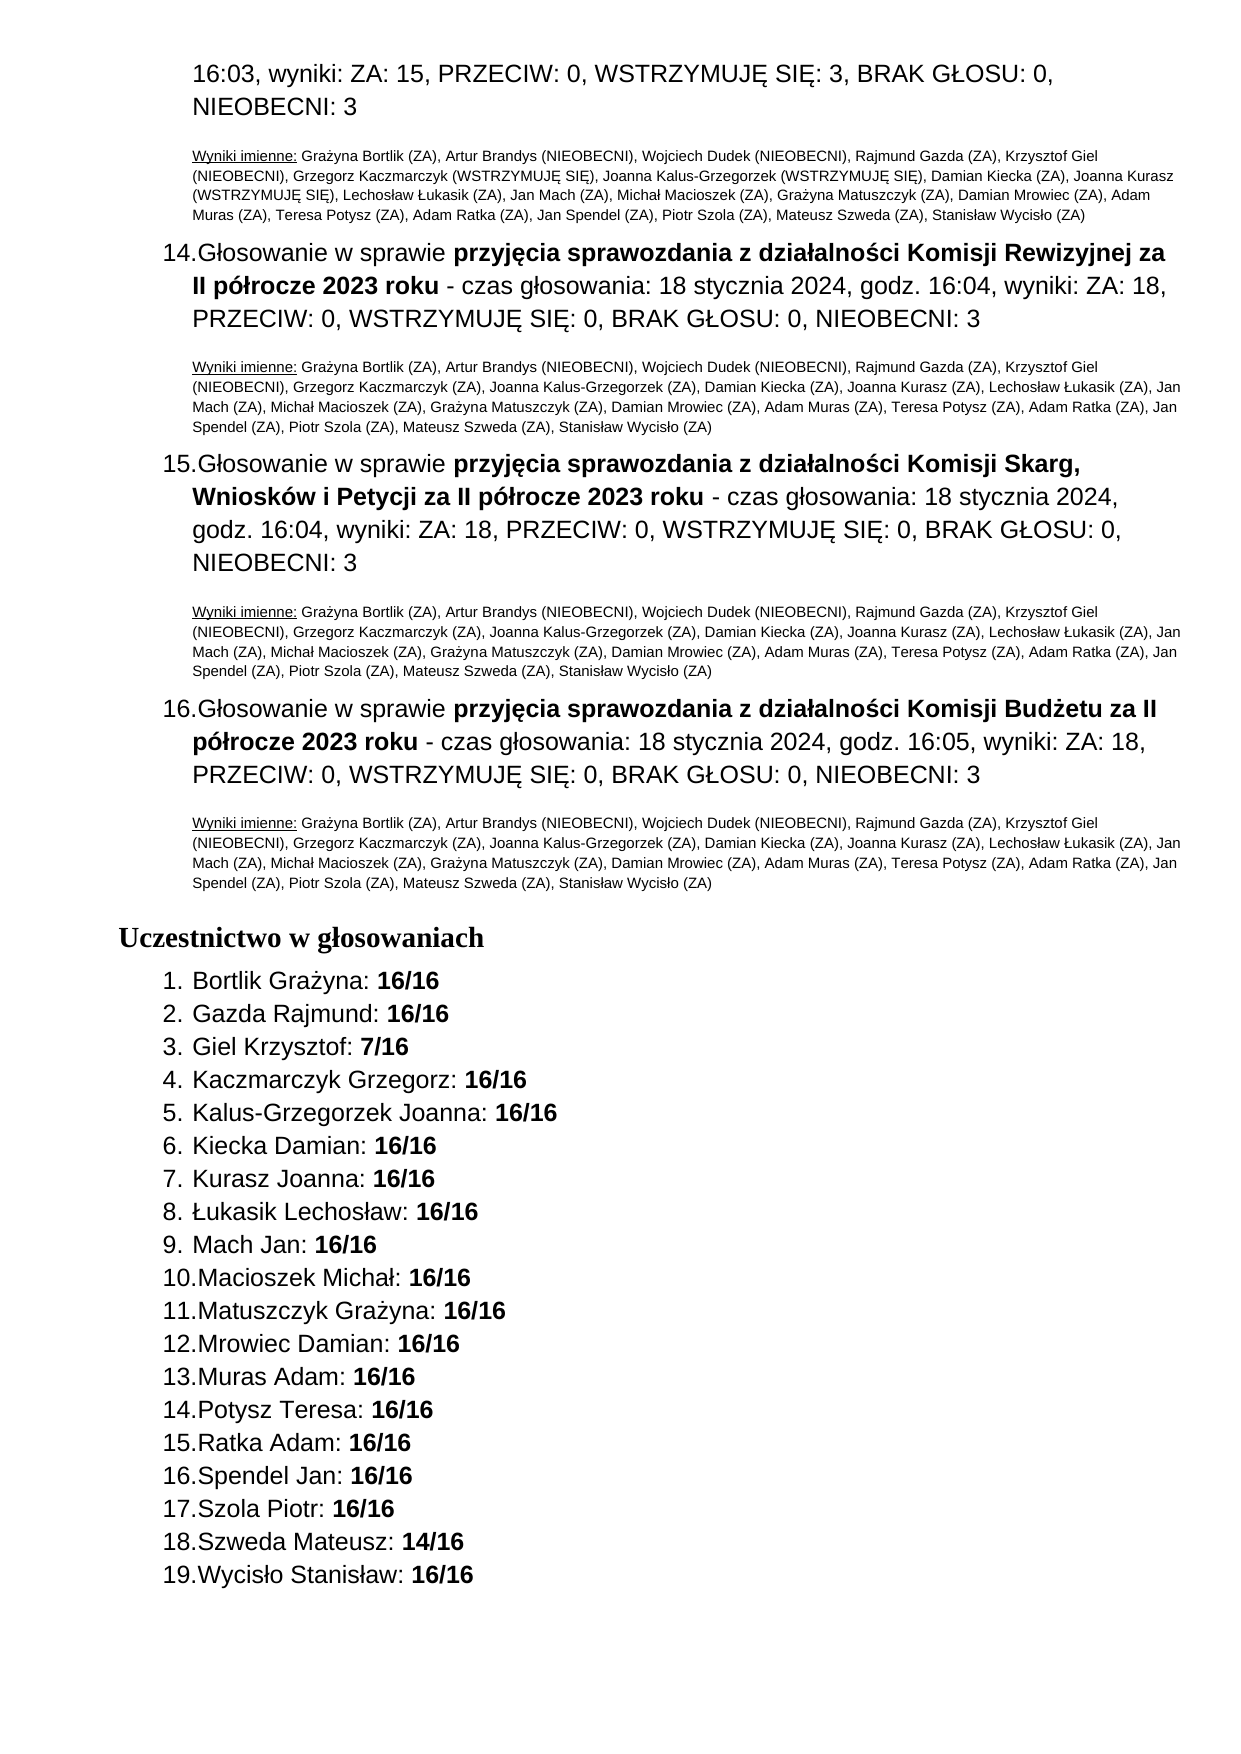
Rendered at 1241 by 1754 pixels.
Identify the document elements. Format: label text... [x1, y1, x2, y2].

list Matuszczyk Grażyna: 16/16 [162, 1296, 1181, 1325]
list Szola Piotr: 16/16 [162, 1494, 1181, 1523]
list Wyniki imienne: Grażyna Bortlik (ZA), Artur Brandys (NIEOBECNI), Wojciech Dudek (NIEOBECNI), Rajmund Gazda (ZA), Krzysztof Giel (NIEOBECNI), Grzegorz Kaczmarczyk (ZA), Joanna Kalus-Grzegorzek (ZA), Damian Kiecka (ZA), Joanna Kurasz (ZA), Lechosław Łukasik (ZA), Jan Mach (ZA), Michał Macioszek (ZA), Grażyna Matuszczyk (ZA), Damian Mrowiec (ZA), Adam Muras (ZA), Teresa Potysz (ZA), Adam Ratka (ZA), Jan Spendel (ZA), Piotr Szola (ZA), Mateusz Szweda (ZA), Stanisław Wycisło (ZA) [162, 815, 1181, 892]
list Spendel Jan: 16/16 [162, 1461, 1181, 1490]
list Muras Adam: 16/16 [162, 1362, 1181, 1391]
list Wyniki imienne: Grażyna Bortlik (ZA), Artur Brandys (NIEOBECNI), Wojciech Dudek (NIEOBECNI), Rajmund Gazda (ZA), Krzysztof Giel (NIEOBECNI), Grzegorz Kaczmarczyk (WSTRZYMUJĘ SIĘ), Joanna Kalus-Grzegorzek (WSTRZYMUJĘ SIĘ), Damian Kiecka (ZA), Joanna Kurasz (WSTRZYMUJĘ SIĘ), Lechosław Łukasik (ZA), Jan Mach (ZA), Michał Macioszek (ZA), Grażyna Matuszczyk (ZA), Damian Mrowiec (ZA), Adam Muras (ZA), Teresa Potysz (ZA), Adam Ratka (ZA), Jan Spendel (ZA), Piotr Szola (ZA), Mateusz Szweda (ZA), Stanisław Wycisło (ZA) [162, 147, 1181, 224]
list Łukasik Lechosław: 16/16 [162, 1197, 1181, 1226]
list Ratka Adam: 16/16 [162, 1428, 1181, 1457]
list Głosowanie w sprawie przyjęcia sprawozdania z działalności Komisji Skarg, Wniosków i Petycji za II półrocze 2023 roku - czas głosowania: 18 stycznia 2024, godz. 16:04, wyniki: ZA: 18, PRZECIW: 0, WSTRZYMUJĘ SIĘ: 0, BRAK GŁOSU: 0, NIEOBECNI: 3 [162, 449, 1181, 577]
list Gazda Rajmund: 16/16 [162, 999, 1181, 1028]
list Mach Jan: 16/16 [162, 1230, 1181, 1259]
list Kalus-Grzegorzek Joanna: 16/16 [162, 1098, 1181, 1127]
list Giel Krzysztof: 7/16 [162, 1032, 1181, 1061]
list Bortlik Grażyna: 16/16 [162, 966, 1181, 995]
list Kiecka Damian: 16/16 [162, 1131, 1181, 1160]
list 16:03, wyniki: ZA: 15, PRZECIW: 0, WSTRZYMUJĘ SIĘ: 3, BRAK GŁOSU: 0, NIEOBECNI: 3 [162, 59, 1181, 121]
subtitle Uczestnictwo w głosowaniach [118, 920, 1181, 953]
list Głosowanie w sprawie przyjęcia sprawozdania z działalności Komisji Rewizyjnej za II półrocze 2023 roku - czas głosowania: 18 stycznia 2024, godz. 16:04, wyniki: ZA: 18, PRZECIW: 0, WSTRZYMUJĘ SIĘ: 0, BRAK GŁOSU: 0, NIEOBECNI: 3 [162, 238, 1181, 332]
list Potysz Teresa: 16/16 [162, 1395, 1181, 1424]
list Mrowiec Damian: 16/16 [162, 1329, 1181, 1358]
list Kaczmarczyk Grzegorz: 16/16 [162, 1065, 1181, 1094]
list Wyniki imienne: Grażyna Bortlik (ZA), Artur Brandys (NIEOBECNI), Wojciech Dudek (NIEOBECNI), Rajmund Gazda (ZA), Krzysztof Giel (NIEOBECNI), Grzegorz Kaczmarczyk (ZA), Joanna Kalus-Grzegorzek (ZA), Damian Kiecka (ZA), Joanna Kurasz (ZA), Lechosław Łukasik (ZA), Jan Mach (ZA), Michał Macioszek (ZA), Grażyna Matuszczyk (ZA), Damian Mrowiec (ZA), Adam Muras (ZA), Teresa Potysz (ZA), Adam Ratka (ZA), Jan Spendel (ZA), Piotr Szola (ZA), Mateusz Szweda (ZA), Stanisław Wycisło (ZA) [162, 359, 1181, 435]
list Szweda Mateusz: 14/16 [162, 1527, 1181, 1556]
list Kurasz Joanna: 16/16 [162, 1164, 1181, 1193]
list Wycisło Stanisław: 16/16 [162, 1560, 1181, 1589]
list Macioszek Michał: 16/16 [162, 1263, 1181, 1292]
list Wyniki imienne: Grażyna Bortlik (ZA), Artur Brandys (NIEOBECNI), Wojciech Dudek (NIEOBECNI), Rajmund Gazda (ZA), Krzysztof Giel (NIEOBECNI), Grzegorz Kaczmarczyk (ZA), Joanna Kalus-Grzegorzek (ZA), Damian Kiecka (ZA), Joanna Kurasz (ZA), Lechosław Łukasik (ZA), Jan Mach (ZA), Michał Macioszek (ZA), Grażyna Matuszczyk (ZA), Damian Mrowiec (ZA), Adam Muras (ZA), Teresa Potysz (ZA), Adam Ratka (ZA), Jan Spendel (ZA), Piotr Szola (ZA), Mateusz Szweda (ZA), Stanisław Wycisło (ZA) [162, 603, 1181, 680]
list Głosowanie w sprawie przyjęcia sprawozdania z działalności Komisji Budżetu za II półrocze 2023 roku - czas głosowania: 18 stycznia 2024, godz. 16:05, wyniki: ZA: 18, PRZECIW: 0, WSTRZYMUJĘ SIĘ: 0, BRAK GŁOSU: 0, NIEOBECNI: 3 [162, 694, 1181, 788]
